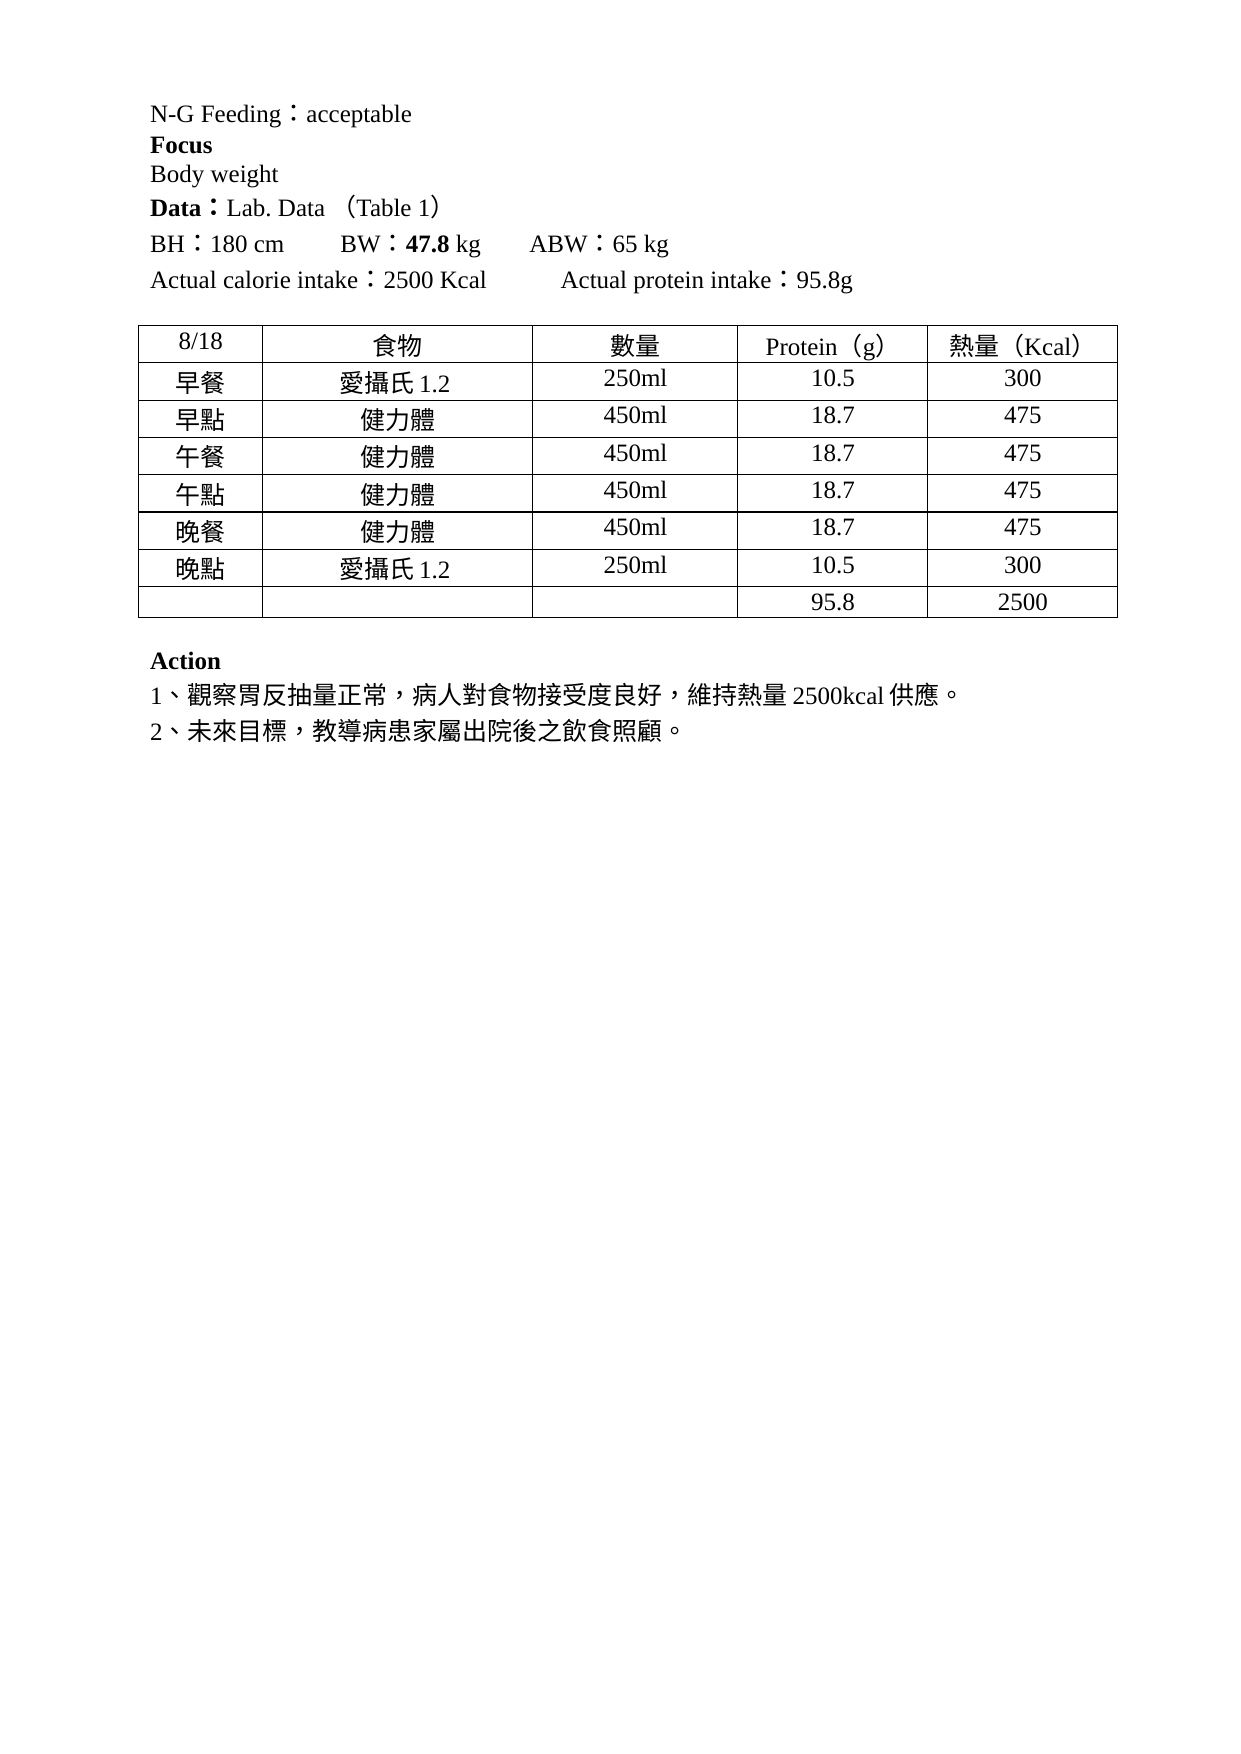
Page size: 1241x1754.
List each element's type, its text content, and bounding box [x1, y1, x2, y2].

table_cell 300 [928, 550, 1117, 586]
table_cell [263, 587, 532, 617]
table_cell 475 [928, 401, 1117, 437]
text Actual calorie intake：2500 Kcal Actual protein intake：95.8g [150, 260, 1125, 296]
table_cell 午餐 [139, 438, 262, 474]
table_cell 18.7 [738, 513, 927, 549]
table_cell 475 [928, 513, 1117, 549]
table_cell 250ml [533, 363, 737, 399]
table_cell 健力體 [263, 513, 532, 549]
table_cell 健力體 [263, 475, 532, 511]
text Focus [150, 130, 1125, 159]
text 2、未來目標，教導病患家屬出院後之飲食照顧。 [150, 711, 1125, 748]
table_cell 250ml [533, 550, 737, 586]
table_cell 450ml [533, 438, 737, 474]
table_cell 2500 [928, 587, 1117, 617]
table_cell [139, 587, 262, 617]
table_cell 475 [928, 475, 1117, 511]
table_cell 10.5 [738, 363, 927, 399]
table_cell 健力體 [263, 438, 532, 474]
text 1、觀察胃反抽量正常，病人對食物接受度良好，維持熱量2500kcal供應。 [150, 675, 1125, 711]
text Action [150, 646, 1125, 675]
table_cell 95.8 [738, 587, 927, 617]
table_cell 450ml [533, 475, 737, 511]
table_cell 300 [928, 363, 1117, 399]
text Body weight [150, 159, 1125, 187]
table_cell 晚餐 [139, 513, 262, 549]
text Data：Lab. Data （Table 1） [150, 187, 1125, 224]
table_cell 18.7 [738, 401, 927, 437]
table_cell 早點 [139, 401, 262, 437]
table_cell [533, 587, 737, 617]
table_cell 18.7 [738, 438, 927, 474]
table_cell 早餐 [139, 363, 262, 399]
table_header Protein（g） [738, 326, 927, 362]
table_cell 健力體 [263, 401, 532, 437]
table_cell 450ml [533, 401, 737, 437]
table_header 食物 [263, 326, 532, 362]
text BH：180 cm BW：47.8 kg ABW：65 kg [150, 224, 1125, 260]
table_cell 18.7 [738, 475, 927, 511]
table_cell 475 [928, 438, 1117, 474]
table_cell 愛攝氏1.2 [263, 363, 532, 399]
table_cell 10.5 [738, 550, 927, 586]
table_header 8/18 [139, 326, 262, 362]
table_cell 愛攝氏1.2 [263, 550, 532, 586]
table_header 數量 [533, 326, 737, 362]
text N-G Feeding：acceptable [150, 94, 1125, 130]
table_cell 晚點 [139, 550, 262, 586]
table_cell 450ml [533, 513, 737, 549]
table_cell 午點 [139, 475, 262, 511]
table_header 熱量（Kcal） [928, 326, 1117, 362]
